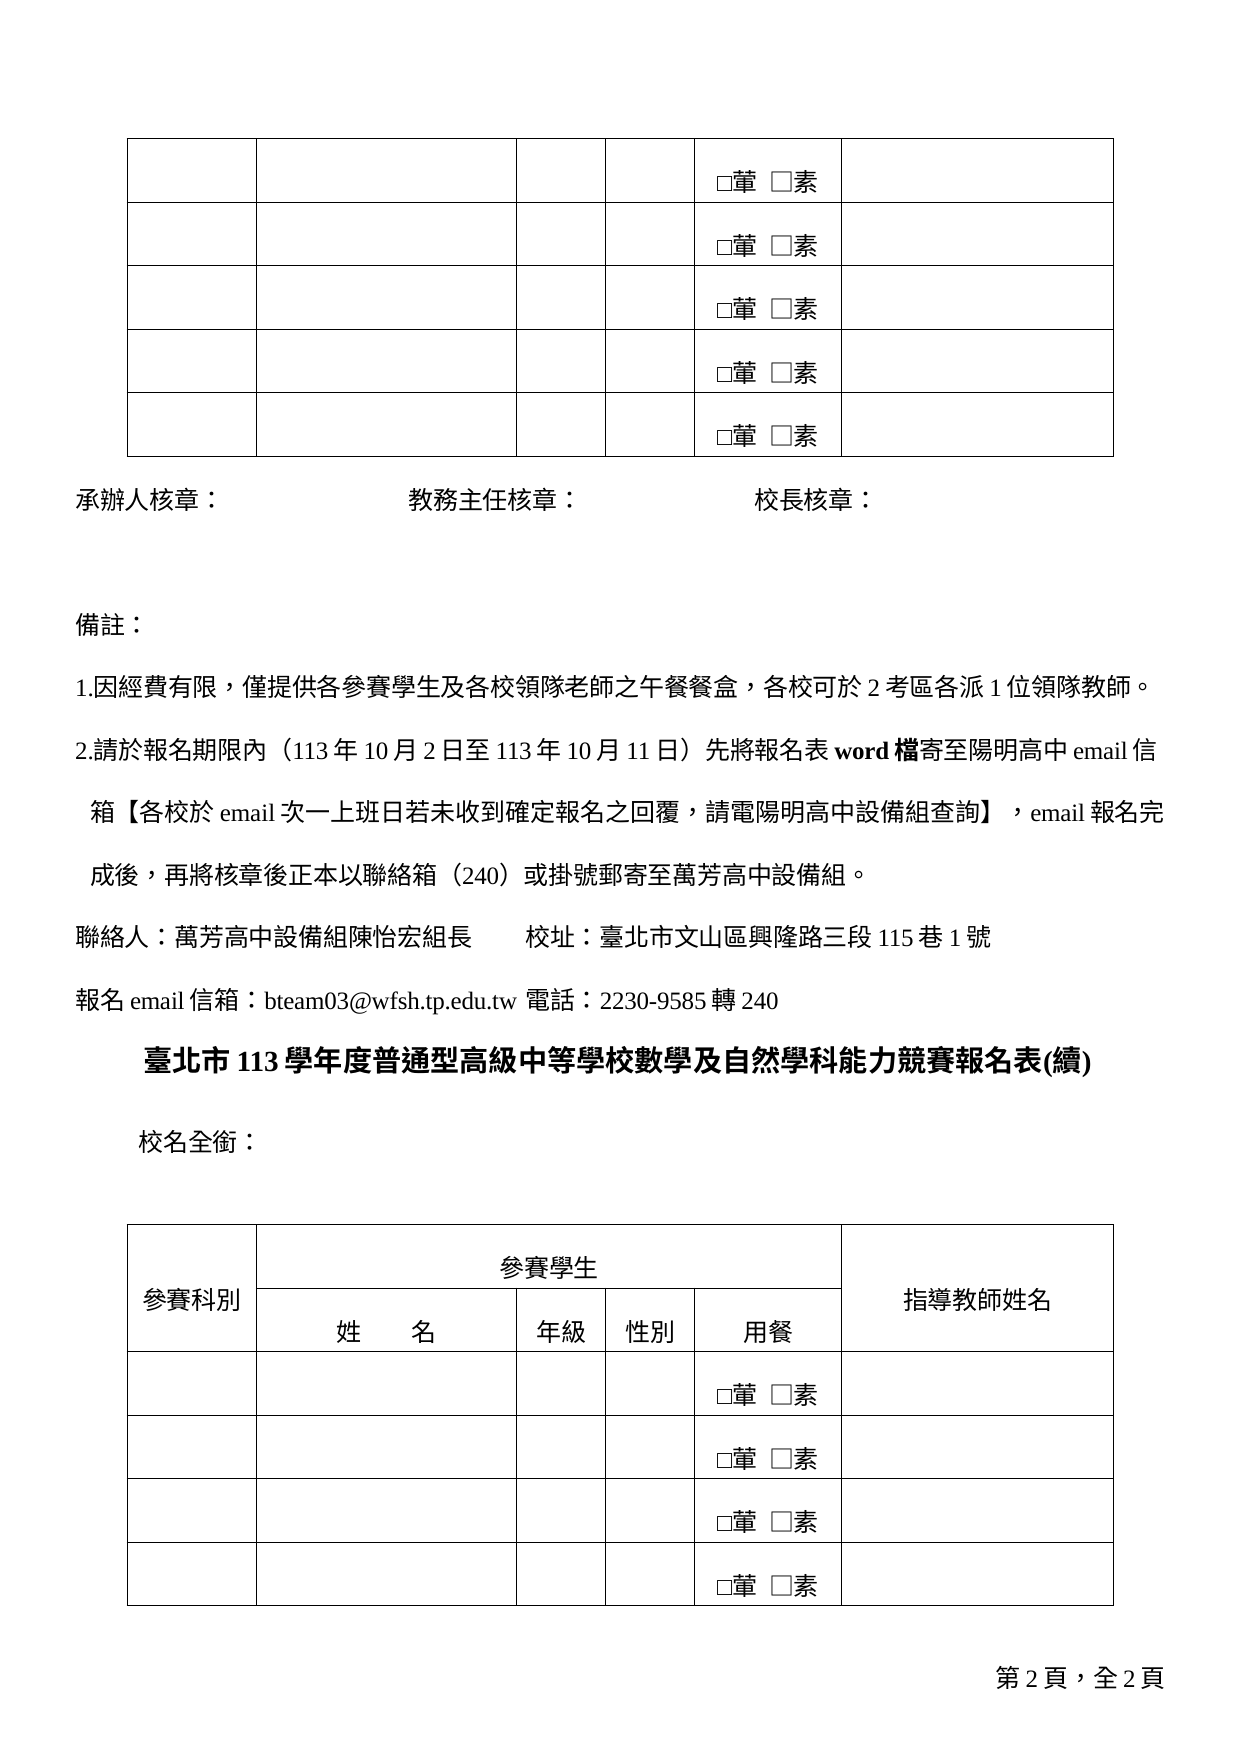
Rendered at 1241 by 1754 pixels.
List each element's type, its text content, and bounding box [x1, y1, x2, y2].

table_cell [606, 1352, 694, 1415]
table_cell [965, 1162, 1113, 1224]
table_cell [257, 266, 516, 329]
table_cell [606, 203, 694, 265]
table_cell [517, 1352, 605, 1415]
table_cell □葷 □素 [695, 1352, 841, 1415]
table_cell [842, 330, 1113, 392]
table_cell [606, 393, 694, 456]
table_cell [128, 139, 256, 202]
table_cell [606, 1479, 694, 1542]
table_cell □葷 □素 [695, 139, 841, 202]
table_cell □葷 □素 [695, 1479, 841, 1542]
table_cell [128, 1352, 256, 1415]
table_cell [128, 266, 256, 329]
table_cell [127, 1162, 620, 1224]
table_cell [257, 1543, 516, 1605]
table_cell [257, 139, 516, 202]
table_cell [257, 1352, 516, 1415]
table_cell [842, 1543, 1113, 1605]
text 聯絡人：萬芳高中設備組陳怡宏組長 校址：臺北市文山區興隆路三段115巷1號 [75, 894, 1165, 957]
table_cell [257, 203, 516, 265]
table_cell [842, 1416, 1113, 1478]
table_cell [606, 1416, 694, 1478]
table_header [620, 1099, 1113, 1162]
text 承辦人核章： 教務主任核章： 校長核章： [75, 457, 1165, 519]
text 備註： [75, 582, 1165, 644]
table_cell [606, 330, 694, 392]
table_cell [620, 1162, 965, 1224]
table_cell [128, 393, 256, 456]
table_cell [517, 139, 605, 202]
table_cell □葷 □素 [695, 203, 841, 265]
table_cell [517, 203, 605, 265]
text 2.請於報名期限內（113年10月2日至113年10月11日）先將報名表word檔寄至陽明高中email信箱【各校於email次一上班日若未收到確定報名之回覆，請電陽明高中設備組查詢】，email報名完成後，再將核章後正本以聯絡箱（240）或掛號郵寄至萬芳高中設備組。 [75, 707, 1165, 894]
text 1.因經費有限，僅提供各參賽學生及各校領隊老師之午餐餐盒，各校可於2考區各派1位領隊教師。 [75, 644, 1165, 707]
table_cell □葷 □素 [695, 330, 841, 392]
table_cell □葷 □素 [695, 1543, 841, 1605]
table_cell [517, 330, 605, 392]
table_cell [257, 1416, 516, 1478]
subtitle 臺北市113學年度普通型高級中等學校數學及自然學科能力競賽報名表(續) [75, 1038, 1159, 1080]
table_cell [128, 1416, 256, 1478]
table_cell [606, 139, 694, 202]
table_cell [257, 393, 516, 456]
table_cell [842, 203, 1113, 265]
table_cell 指導教師姓名 [842, 1225, 1113, 1351]
table_cell [257, 1479, 516, 1542]
table_cell [517, 393, 605, 456]
table_cell [842, 393, 1113, 456]
table_cell [842, 1479, 1113, 1542]
table_cell [606, 266, 694, 329]
table_cell [517, 1543, 605, 1605]
table_cell 姓 名 [257, 1289, 516, 1351]
table_cell [517, 1479, 605, 1542]
table_cell [842, 266, 1113, 329]
table_header 校名全銜： [127, 1099, 620, 1162]
table_cell □葷 □素 [695, 1416, 841, 1478]
table_cell 性別 [606, 1289, 694, 1351]
table_cell [606, 1543, 694, 1605]
table_cell □葷 □素 [695, 266, 841, 329]
table_cell [128, 203, 256, 265]
table_cell [842, 139, 1113, 202]
table_cell □葷 □素 [695, 393, 841, 456]
table_cell [257, 330, 516, 392]
table_cell 參賽科別 [128, 1225, 256, 1351]
table_cell 用餐 [695, 1289, 841, 1351]
table_cell [517, 266, 605, 329]
table_cell [517, 1416, 605, 1478]
table_cell 年級 [517, 1289, 605, 1351]
text 報名email信箱：bteam03@wfsh.tp.edu.tw 電話：2230-9585轉240 [75, 957, 1165, 1019]
table_cell 參賽學生 [257, 1225, 841, 1288]
table_cell [842, 1352, 1113, 1415]
table_cell [128, 1543, 256, 1605]
table_cell [128, 1479, 256, 1542]
table_cell [128, 330, 256, 392]
